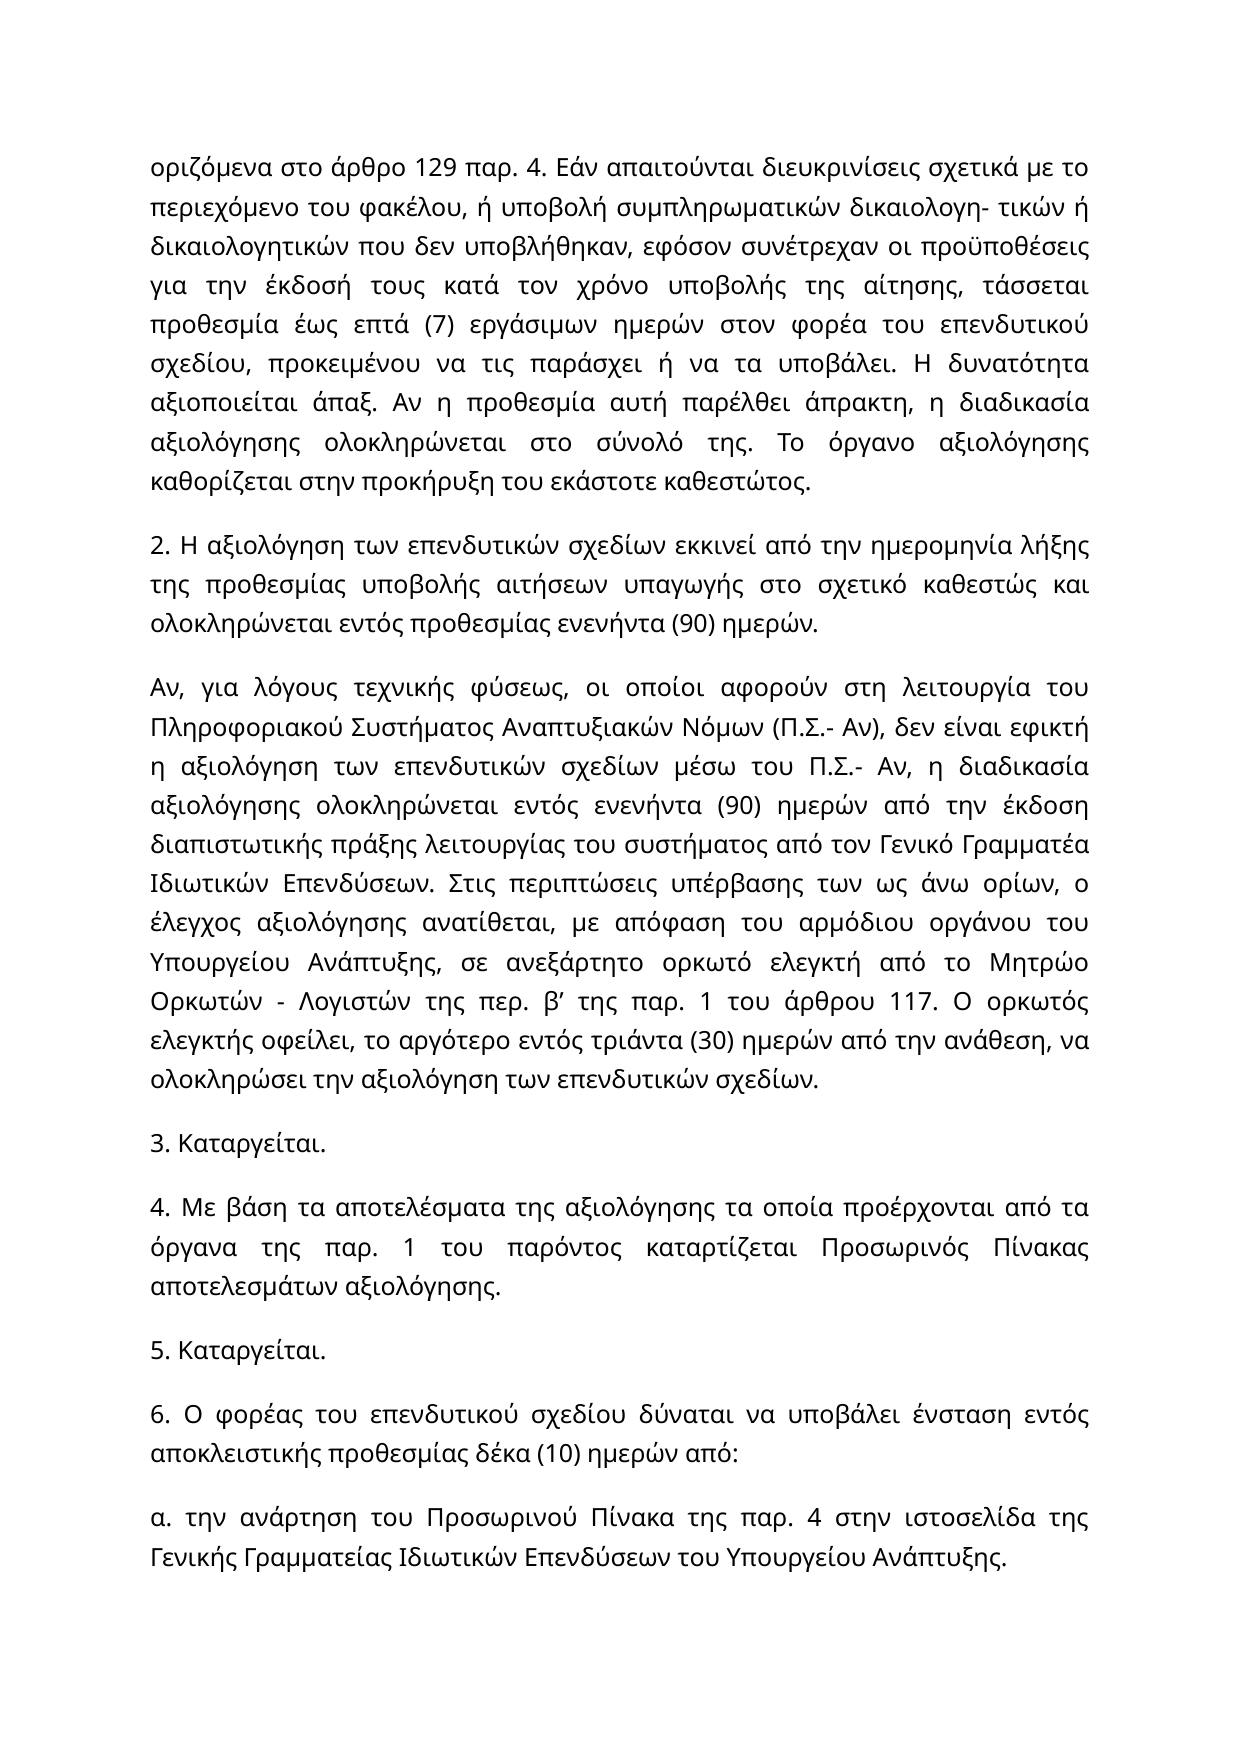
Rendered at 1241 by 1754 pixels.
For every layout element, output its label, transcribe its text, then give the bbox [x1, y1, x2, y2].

text 6. Ο φορέας του επενδυτικού σχεδίου δύναται να υποβάλει ένσταση εντός αποκλειστικής προθεσμίας δέκα (10) ημερών από: [150, 1397, 1090, 1470]
text 3. Καταργείται. [150, 1126, 1090, 1160]
text Αν, για λόγους τεχνικής φύσεως, οι οποίοι αφορούν στη λειτουργία του Πληροφοριακού Συστήματος Αναπτυξιακών Νόμων (Π.Σ.- Αν), δεν είναι εφικτή η αξιολόγηση των επενδυτικών σχεδίων μέσω του Π.Σ.- Αν, η διαδικασία αξιολόγησης ολοκληρώνεται εντός ενενήντα (90) ημερών από την έκδοση διαπιστωτικής πράξης λειτουργίας του συστήματος από τον Γενικό Γραμματέα Ιδιωτικών Επενδύσεων. Στις περιπτώσεις υπέρβασης των ως άνω ορίων, ο έλεγχος αξιολόγησης ανατίθεται, με απόφαση του αρμόδιου οργάνου του Υπουργείου Ανάπτυξης, σε ανεξάρτητο ορκωτό ελεγκτή από το Μητρώο Ορκωτών - Λογιστών της περ. β’ της παρ. 1 του άρθρου 117. Ο ορκωτός ελεγκτής οφείλει, το αργότερο εντός τριάντα (30) ημερών από την ανάθεση, να ολοκληρώσει την αξιολόγηση των επενδυτικών σχεδίων. [150, 670, 1090, 1096]
text 4. Με βάση τα αποτελέσματα της αξιολόγησης τα οποία προέρχονται από τα όργανα της παρ. 1 του παρόντος καταρτίζεται Προσωρινός Πίνακας αποτελεσμάτων αξιολόγησης. [150, 1190, 1090, 1302]
text οριζόμενα στο άρθρο 129 παρ. 4. Εάν απαιτούνται διευκρινίσεις σχετικά με το περιεχόμενο του φακέλου, ή υποβολή συμπληρωματικών δικαιολογη- τικών ή δικαιολογητικών που δεν υποβλήθηκαν, εφόσον συνέτρεχαν οι προϋποθέσεις για την έκδοσή τους κατά τον χρόνο υποβολής της αίτησης, τάσσεται προθεσμία έως επτά (7) εργάσιμων ημερών στον φορέα του επενδυτικού σχεδίου, προκειμένου να τις παράσχει ή να τα υποβάλει. Η δυνατότητα αξιοποιείται άπαξ. Αν η προθεσμία αυτή παρέλθει άπρακτη, η διαδικασία αξιολόγησης ολοκληρώνεται στο σύνολό της. Το όργανο αξιολόγησης καθορίζεται στην προκήρυξη του εκάστοτε καθεστώτος. [150, 150, 1090, 497]
text α. την ανάρτηση του Προσωρινού Πίνακα της παρ. 4 στην ιστοσελίδα της Γενικής Γραμματείας Ιδιωτικών Επενδύσεων του Υπουργείου Ανάπτυξης. [150, 1500, 1090, 1573]
text 2. Η αξιολόγηση των επενδυτικών σχεδίων εκκινεί από την ημερομηνία λήξης της προθεσμίας υποβολής αιτήσεων υπαγωγής στο σχετικό καθεστώς και ολοκληρώνεται εντός προθεσμίας ενενήντα (90) ημερών. [150, 527, 1090, 640]
text 5. Καταργείται. [150, 1332, 1090, 1367]
